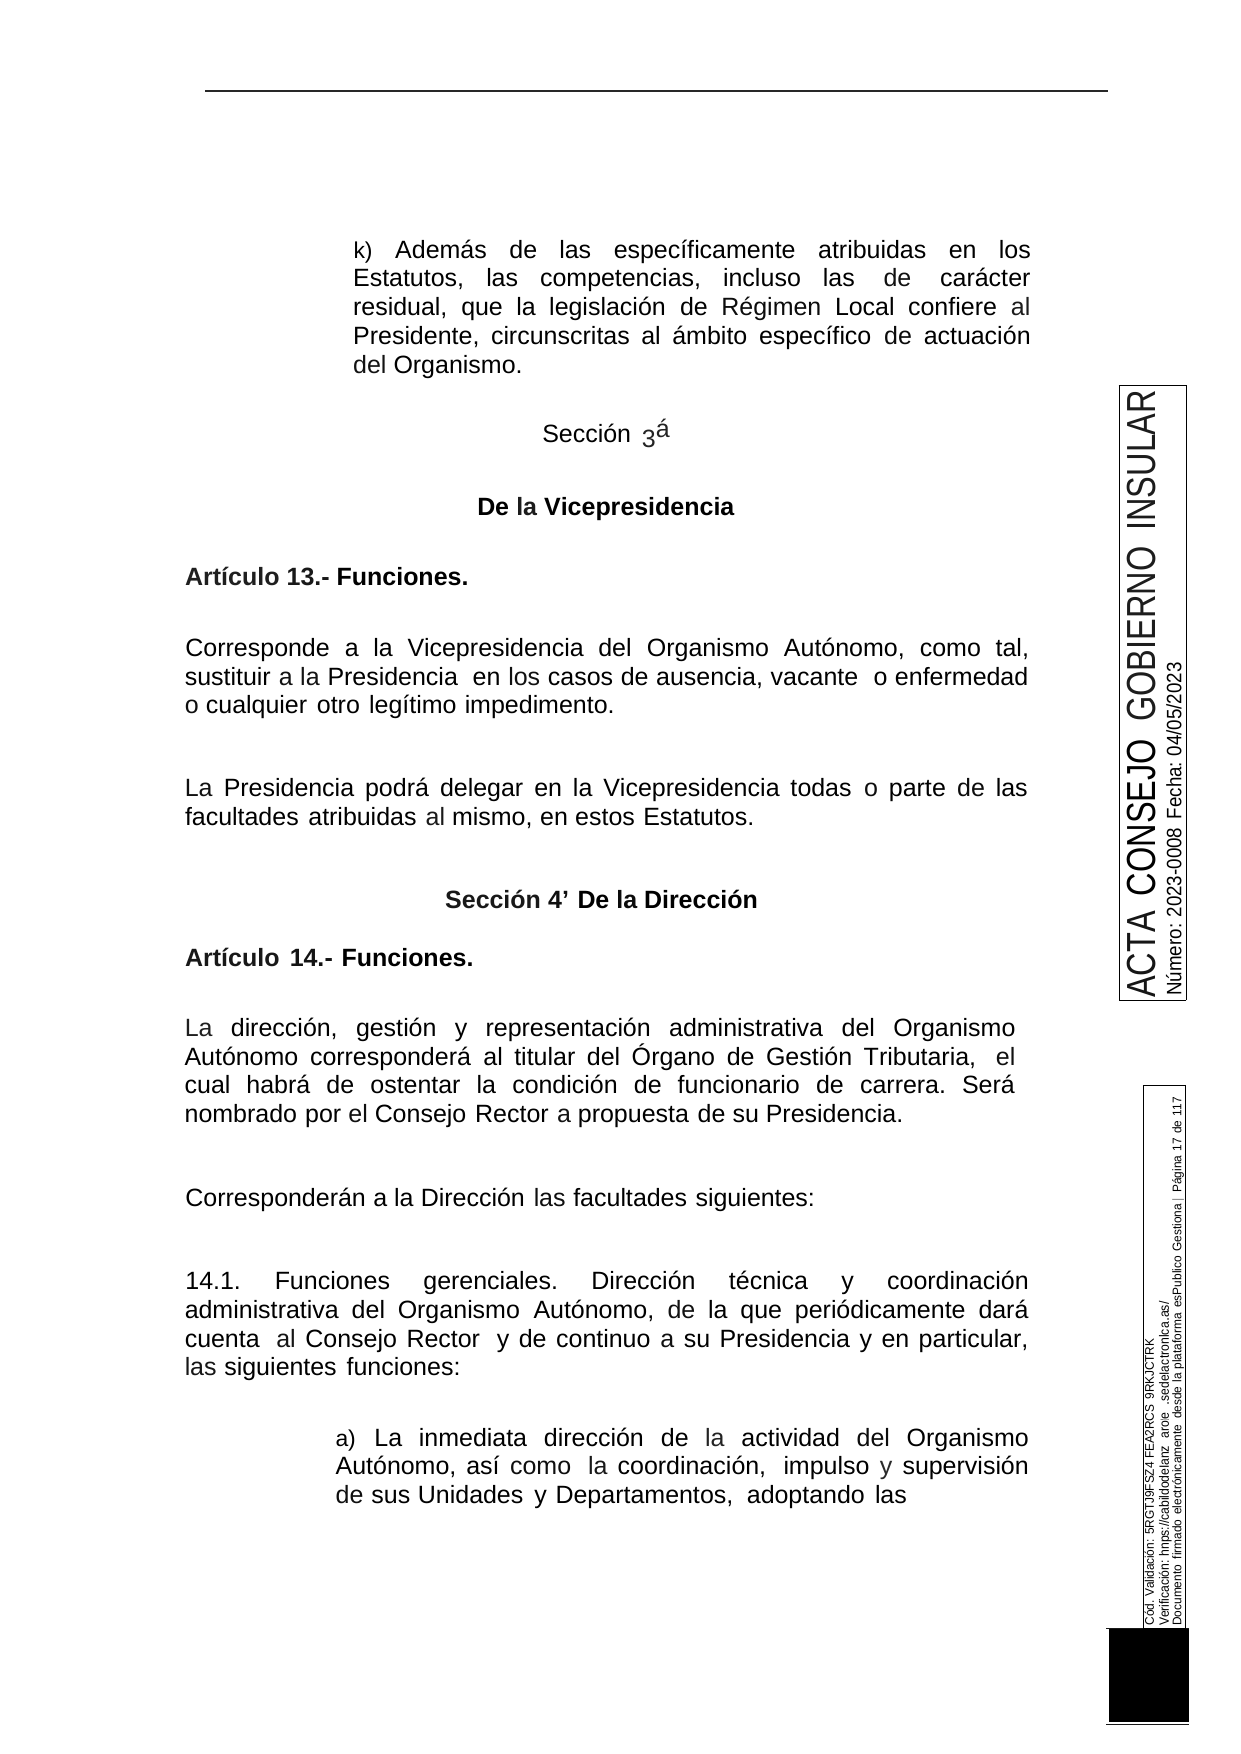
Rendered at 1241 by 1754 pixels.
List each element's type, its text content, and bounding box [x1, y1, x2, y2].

text La dirección, gestión y representación administrativa del Organismo Autónomo corresponderá al titular del Órgano de Gestión Tributaria, el cual habrá de ostentar la condición de funcionario de carrera. Será nombrado por el Consejo Rector a propuesta de su Presidencia. [184, 1013, 1015, 1128]
text Corresponde a la Vicepresidencia del Organismo Autónomo, como tal, sustituir a la Presidencia en los casos de ausencia, vacante o enfermedad o cualquier otro legítimo impedimento. [184, 633, 1029, 719]
text ACTA CONSEJO GOBIERNO INSULAR [1120, 387, 1162, 1000]
text Sección 3á [206, 414, 1006, 452]
subtitle Sección 4’ De la Dirección Artículo 14.- Funciones. [185, 885, 848, 972]
text La Presidencia podrá delegar en la Vicepresidencia todas o parte de las facultades atribuidas al mismo, en estos Estatutos. [184, 774, 1028, 830]
text Corresponderán a la Dirección las facultades siguientes: [185, 1183, 1143, 1212]
text Artículo 13.- Funciones. [185, 562, 1118, 591]
text [1187, 562, 1207, 591]
text Cód. Validación: 5RGTJ9FSZ4 FEA2RCS 9RKJCTRK [1144, 1087, 1156, 1628]
list La inmediata dirección de la actividad del Organismo Autónomo, así como la coordinación, impulso y supervisión de sus Unidades y Departamentos, adoptando las [335, 1423, 1029, 1509]
subtitle De la Vicepresidencia [205, 491, 1006, 520]
text Verificación: hnps://cabildodeIanz arote .sedeIactronlca.as/ [1157, 1087, 1170, 1628]
text Documento firmado electrónicamente desde la plataforma esPublico Gestiona | Página 17 de 117 [1170, 1087, 1183, 1628]
text Número: 2023-0008 Fecha: 04/05/2023 [1163, 390, 1184, 1000]
picture [1109, 1629, 1189, 1722]
list Funciones gerenciales. Dirección técnica y coordinación administrativa del Organismo Autónomo, de la que periódicamente dará cuenta al Consejo Rector y de continuo a su Presidencia y en particular, las siguientes funciones: [184, 1266, 1029, 1381]
list Además de las específicamente atribuidas en los Estatutos, las competencias, incluso las de carácter residual, que la legislación de Régimen Local confiere al Presidente, circunscritas al ámbito específico de actuación del Organismo. [353, 234, 1031, 378]
